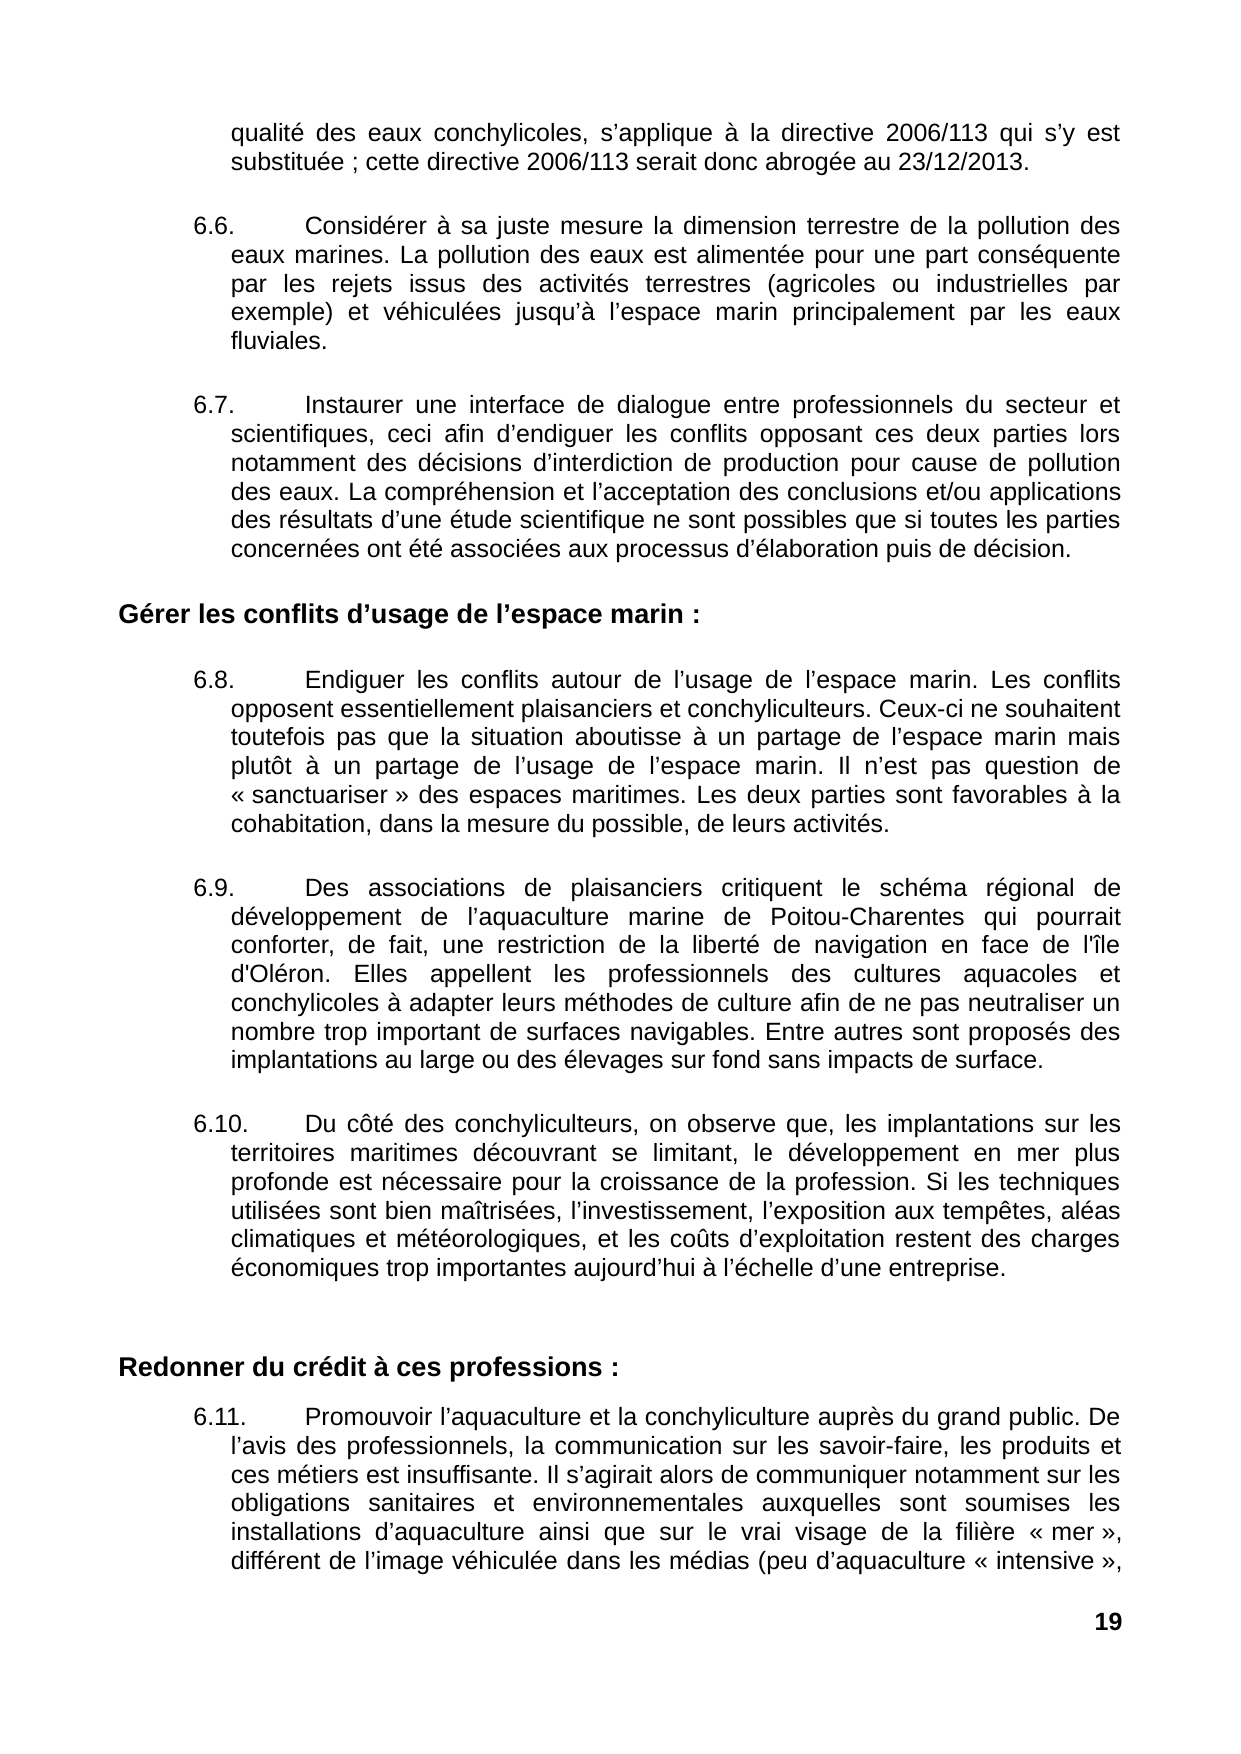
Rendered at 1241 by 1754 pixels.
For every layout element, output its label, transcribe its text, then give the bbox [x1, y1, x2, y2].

list Du côté des conchyliculteurs, on observe que, les implantations sur les territoires maritimes découvrant se limitant, le développement en mer plus profonde est nécessaire pour la croissance de la profession. Si les techniques utilisées sont bien maîtrisées, l’investissement, l’exposition aux tempêtes, aléas climatiques et météorologiques, et les coûts d’exploitation restent des charges économiques trop importantes aujourd’hui à l’échelle d’une entreprise. [193, 1109, 1122, 1282]
list Des associations de plaisanciers critiquent le schéma régional de développement de l’aquaculture marine de Poitou-Charentes qui pourrait conforter, de fait, une restriction de la liberté de navigation en face de l'île d'Oléron. Elles appellent les professionnels des cultures aquacoles et conchylicoles à adapter leurs méthodes de culture afin de ne pas neutraliser un nombre trop important de surfaces navigables. Entre autres sont proposés des implantations au large ou des élevages sur fond sans impacts de surface. [193, 873, 1122, 1074]
list qualité des eaux conchylicoles, s’applique à la directive 2006/113 qui s’y est substituée ; cette directive 2006/113 serait donc abrogée au 23/12/2013. [193, 118, 1122, 176]
text Redonner du crédit à ces professions : [118, 1351, 1122, 1382]
list Endiguer les conflits autour de l’usage de l’espace marin. Les conflits opposent essentiellement plaisanciers et conchyliculteurs. Ceux-ci ne souhaitent toutefois pas que la situation aboutisse à un partage de l’espace marin mais plutôt à un partage de l’usage de l’espace marin. Il n’est pas question de « sanctuariser » des espaces maritimes. Les deux parties sont favorables à la cohabitation, dans la mesure du possible, de leurs activités. [193, 665, 1122, 837]
text Gérer les conflits d’usage de l’espace marin : [118, 598, 1122, 629]
list Instaurer une interface de dialogue entre professionnels du secteur et scientifiques, ceci afin d’endiguer les conflits opposant ces deux parties lors notamment des décisions d’interdiction de production pour cause de pollution des eaux. La compréhension et l’acceptation des conclusions et/ou applications des résultats d’une étude scientifique ne sont possibles que si toutes les parties concernées ont été associées aux processus d’élaboration puis de décision. [193, 390, 1122, 563]
list Considérer à sa juste mesure la dimension terrestre de la pollution des eaux marines. La pollution des eaux est alimentée pour une part conséquente par les rejets issus des activités terrestres (agricoles ou industrielles par exemple) et véhiculées jusqu’à l’espace marin principalement par les eaux fluviales. [193, 211, 1122, 355]
list Promouvoir l’aquaculture et la conchyliculture auprès du grand public. De l’avis des professionnels, la communication sur les savoir-faire, les produits et ces métiers est insuffisante. Il s’agirait alors de communiquer notamment sur les obligations sanitaires et environnementales auxquelles sont soumises les installations d’aquaculture ainsi que sur le vrai visage de la filière « mer », différent de l’image véhiculée dans les médias (peu d’aquaculture « intensive », [193, 1402, 1122, 1574]
